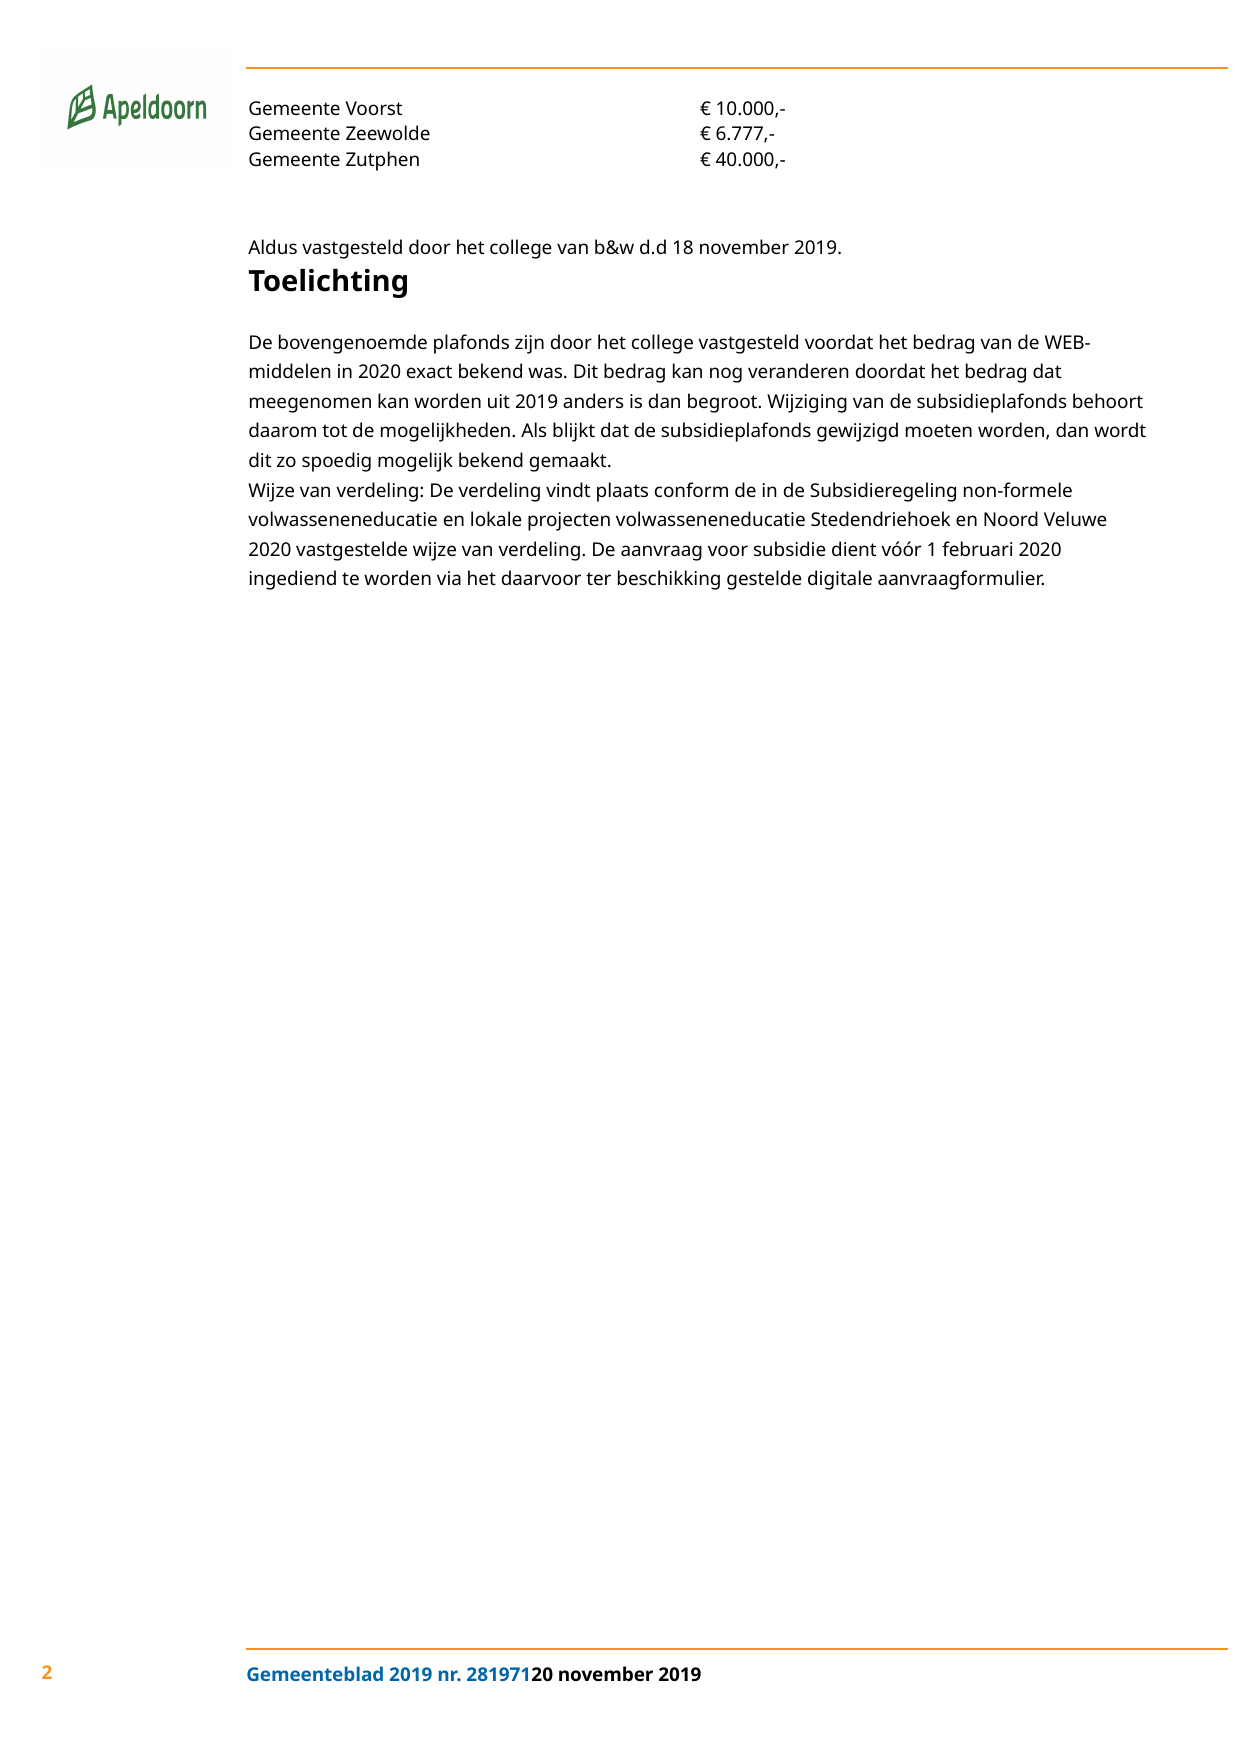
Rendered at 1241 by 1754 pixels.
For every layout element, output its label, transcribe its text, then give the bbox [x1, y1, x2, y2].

text Aldus vastgesteld door het college van b&w d.d 18 november 2019. [248, 234, 1152, 260]
table_cell € 10.000,- [700, 95, 1152, 121]
table_cell Gemeente Voorst [248, 95, 700, 121]
picture [41, 47, 231, 172]
table_cell € 40.000,- [700, 146, 1152, 172]
text Toelichting [248, 260, 1152, 300]
text Wijze van verdeling: De verdeling vindt plaats conform de in de Subsidieregeling non-formele volwasseneneducatie en lokale projecten volwasseneneducatie Stedendriehoek en Noord Veluwe 2020 vastgestelde wijze van verdeling. De aanvraag voor subsidie dient vóór 1 februari 2020 ingediend te worden via het daarvoor ter beschikking gestelde digitale aanvraagformulier. [248, 477, 1152, 591]
table_cell Gemeente Zutphen [248, 146, 700, 172]
table_cell € 6.777,- [700, 121, 1152, 146]
text De bovengenoemde plafonds zijn door het college vastgesteld voordat het bedrag van de WEB-middelen in 2020 exact bekend was. Dit bedrag kan nog veranderen doordat het bedrag dat meegenomen kan worden uit 2019 anders is dan begroot. Wijziging van de subsidieplafonds behoort daarom tot de mogelijkheden. Als blijkt dat de subsidieplafonds gewijzigd moeten worden, dan wordt dit zo spoedig mogelijk bekend gemaakt. [248, 329, 1152, 473]
table_cell Gemeente Zeewolde [248, 121, 700, 146]
